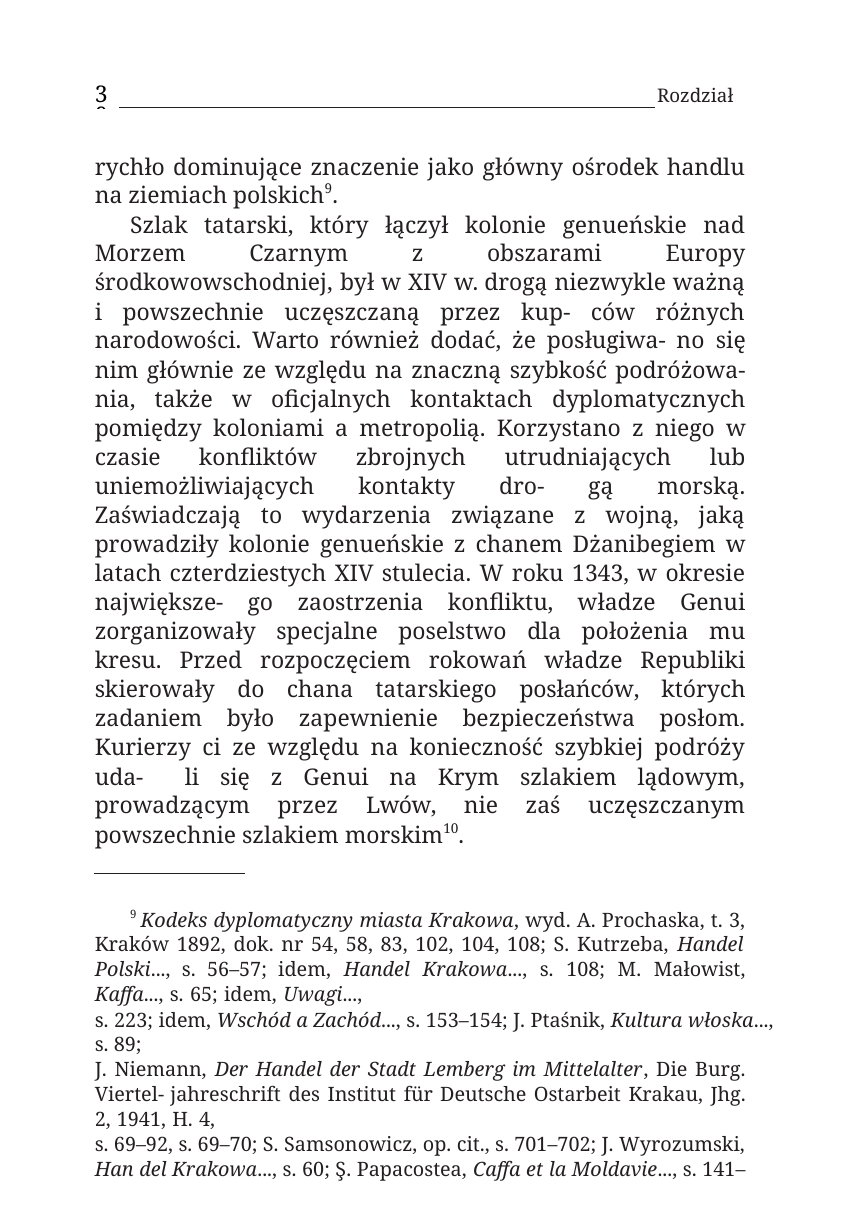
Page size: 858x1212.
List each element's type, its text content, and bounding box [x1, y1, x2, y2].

text s. 69–92, s. 69–70; S. Samsonowicz, op. cit., s. 701–702; J. Wyrozumski, Han­ del Krakowa..., s. 60; Ş. Papacostea, Caffa et la Moldavie..., s. 141– [94, 1132, 745, 1182]
text Szlak tatarski, który łączył kolonie genueńskie nad Morzem Czarnym z obszarami Europy środkowowschodniej, był w XIV w. drogą niezwykle ważną i powszechnie uczęszczaną przez kup- ców różnych narodowości. Warto również dodać, że posługiwa- no się nim głównie ze względu na znaczną szybkość podróżowa- nia, także w oficjalnych kontaktach dyplomatycznych pomiędzy koloniami a metropolią. Korzystano z niego w czasie konfliktów zbrojnych utrudniających lub uniemożliwiających kontakty dro- gą morską. Zaświadczają to wydarzenia związane z wojną, jaką prowadziły kolonie genueńskie z chanem Dżanibegiem w latach czterdziestych XIV stulecia. W roku 1343, w okresie największe- go zaostrzenia konfliktu, władze Genui zorganizowały specjalne poselstwo dla położenia mu kresu. Przed rozpoczęciem rokowań władze Republiki skierowały do chana tatarskiego posłańców, których zadaniem było zapewnienie bezpieczeństwa posłom. Kurierzy ci ze względu na konieczność szybkiej podróży uda- li się z Genui na Krym szlakiem lądowym, prowadzącym przez Lwów, nie zaś uczęszczanym powszechnie szlakiem morskim10. [94, 210, 745, 850]
text rychło dominujące znaczenie jako główny ośrodek handlu na ziemiach polskich9. [94, 152, 745, 210]
text 9 Kodeks dyplomatyczny miasta Krakowa, wyd. A. Prochaska, t. 3, Kraków 1892, dok. nr 54, 58, 83, 102, 104, 108; S. Kutrzeba, Handel Polski..., s. 56–57; idem, Handel Krakowa..., s. 108; M. Małowist, Kaffa..., s. 65; idem, Uwagi..., [94, 907, 745, 1008]
text s. 223; idem, Wschód a Zachód..., s. 153–154; J. Ptaśnik, Kultura włoska..., s. 89; [94, 1008, 774, 1056]
text J. Niemann, Der Handel der Stadt Lemberg im Mittelalter, Die Burg. Viertel- jahreschrift des Institut für Deutsche Ostarbeit Krakau, Jhg. 2, 1941, H. 4, [94, 1057, 746, 1132]
